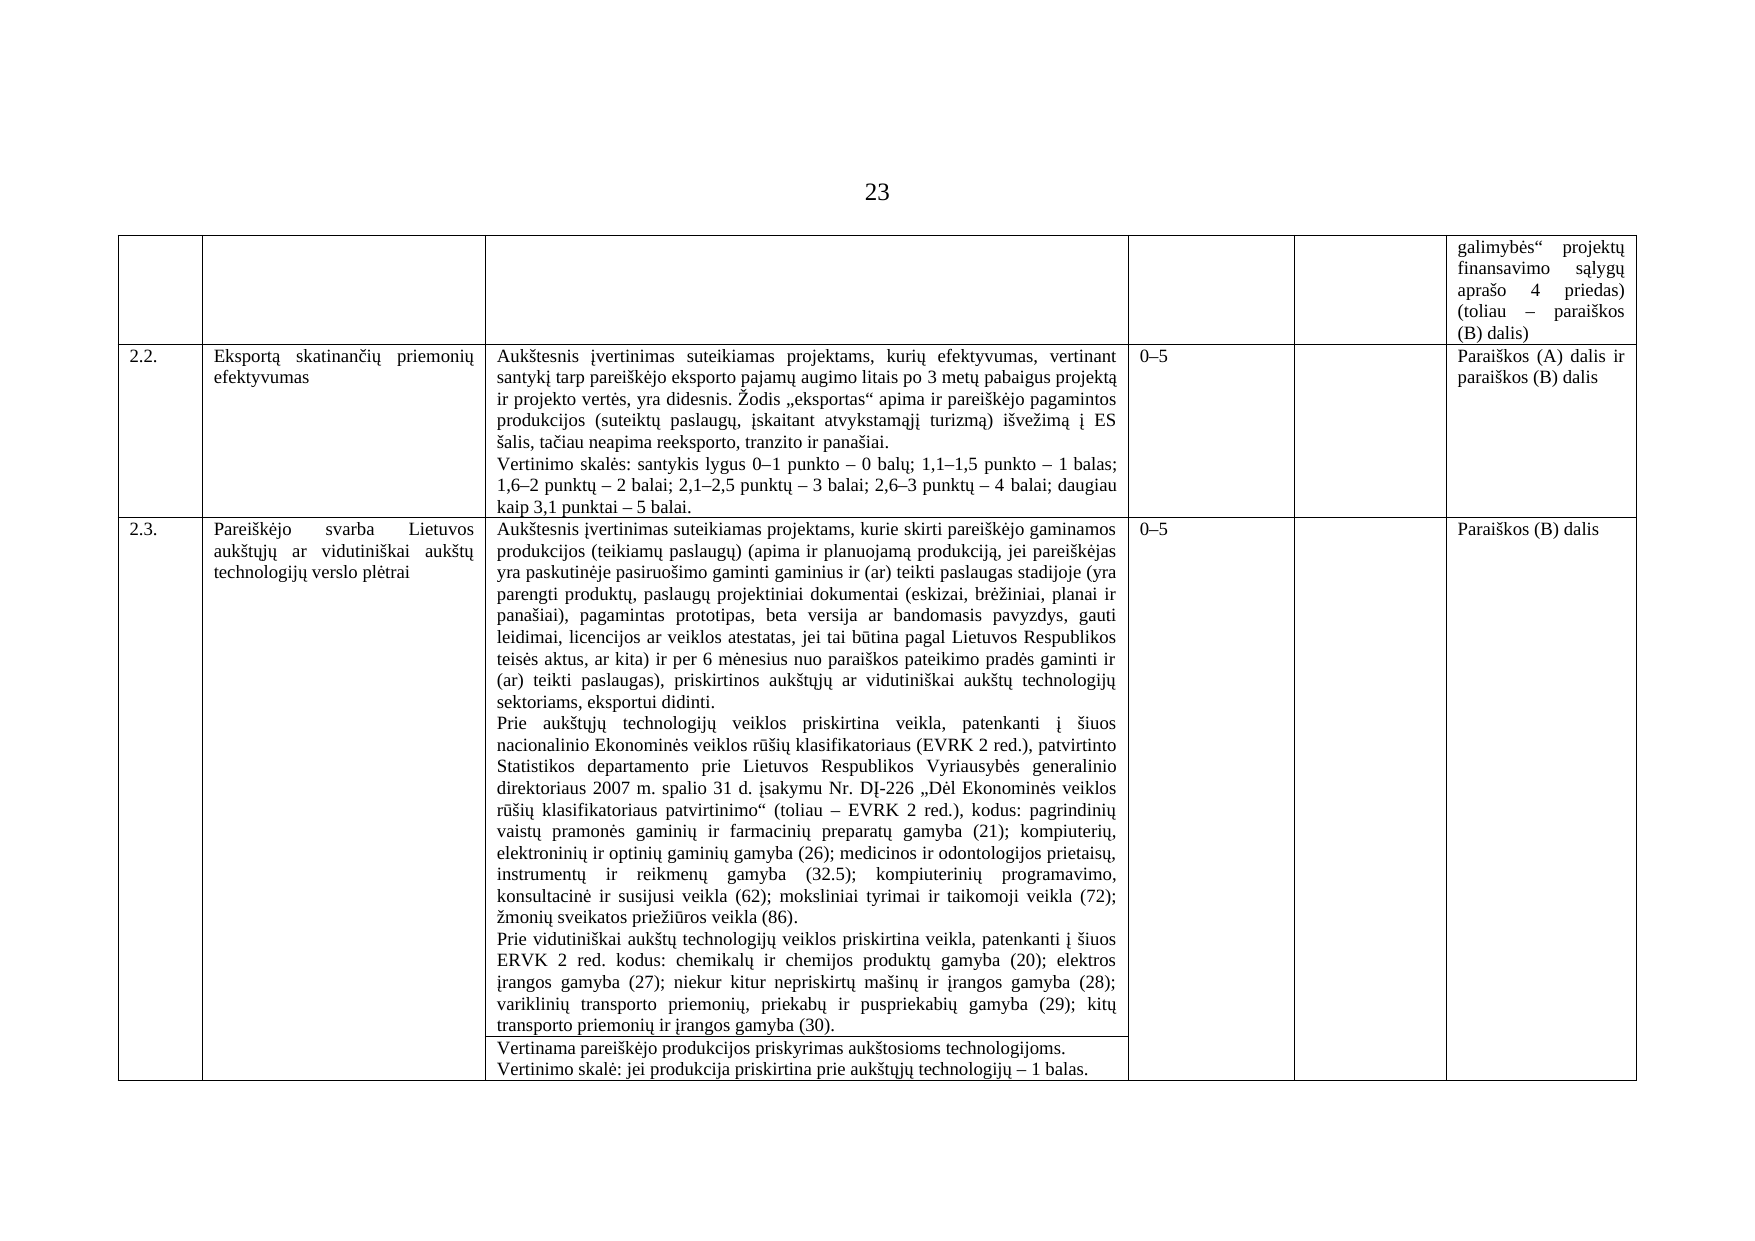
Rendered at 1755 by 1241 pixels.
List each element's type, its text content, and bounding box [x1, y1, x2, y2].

table_cell 0–5 [1129, 345, 1294, 517]
table_cell Aukštesnis įvertinimas suteikiamas projektams, kurie skirti pareiškėjo gaminamos produkcijos (teikiamų paslaugų) (apima ir planuojamą produkciją, jei pareiškėjas yra paskutinėje pasiruošimo gaminti gaminius ir (ar) teikti paslaugas stadijoje (yra parengti produktų, paslaugų projektiniai dokumentai (eskizai, brėžiniai, planai ir panašiai), pagamintas prototipas, beta versija ar bandomasis pavyzdys, gauti leidimai, licencijos ar veiklos atestatas, jei tai būtina pagal Lietuvos Respublikos teisės aktus, ar kita) ir per 6 mėnesius nuo paraiškos pateikimo pradės gaminti ir (ar) teikti paslaugas), priskirtinos aukštųjų ar vidutiniškai aukštų technologijų sektoriams, eksportui didinti. Prie aukštųjų technologijų veiklos priskirtina veikla, patenkanti į šiuos nacionalinio Ekonominės veiklos rūšių klasifikatoriaus (EVRK 2 red.), patvirtinto Statistikos departamento prie Lietuvos Respublikos Vyriausybės generalinio direktoriaus 2007 m. spalio 31 d. įsakymu Nr. DĮ-226 „Dėl Ekonominės veiklos rūšių klasifikatoriaus patvirtinimo“ (toliau – EVRK 2 red.), kodus: pagrindinių vaistų pramonės gaminių ir farmacinių preparatų gamyba (21); kompiuterių, elektroninių ir optinių gaminių gamyba (26); medicinos ir odontologijos prietaisų, instrumentų ir reikmenų gamyba (32.5); kompiuterinių programavimo, konsultacinė ir susijusi veikla (62); moksliniai tyrimai ir taikomoji veikla (72); žmonių sveikatos priežiūros veikla (86). Prie vidutiniškai aukštų technologijų veiklos priskirtina veikla, patenkanti į šiuos ERVK 2 red. kodus: chemikalų ir chemijos produktų gamyba (20); elektros įrangos gamyba (27); niekur kitur nepriskirtų mašinų ir įrangos gamyba (28); variklinių transporto priemonių, priekabų ir puspriekabių gamyba (29); kitų transporto priemonių ir įrangos gamyba (30). [486, 518, 1128, 1036]
table_cell Pareiškėjo svarba Lietuvos aukštųjų ar vidutiniškai aukštų technologijų verslo plėtrai [203, 518, 485, 1080]
table_cell [1295, 518, 1446, 1080]
table_cell [1129, 236, 1294, 343]
table_cell 2.3. [119, 518, 202, 1080]
table_cell galimybės“ projektų finansavimo sąlygų aprašo 4 priedas) (toliau – paraiškos (B) dalis) [1447, 236, 1636, 343]
table_cell [119, 236, 202, 343]
table_cell Aukštesnis įvertinimas suteikiamas projektams, kurių efektyvumas, vertinant santykį tarp pareiškėjo eksporto pajamų augimo litais po 3 metų pabaigus projektą ir projekto vertės, yra didesnis. Žodis „eksportas“ apima ir pareiškėjo pagamintos produkcijos (suteiktų paslaugų, įskaitant atvykstamąjį turizmą) išvežimą į ES šalis, tačiau neapima reeksporto, tranzito ir panašiai. Vertinimo skalės: santykis lygus 0–1 punkto – 0 balų; 1,1–1,5 punkto – 1 balas; 1,6–2 punktų – 2 balai; 2,1–2,5 punktų – 3 balai; 2,6–3 punktų – 4 balai; daugiau kaip 3,1 punktai – 5 balai. [486, 345, 1128, 517]
table_cell [1295, 345, 1446, 517]
table_cell [1295, 236, 1446, 343]
table_cell 2.2. [119, 345, 202, 517]
table_cell Paraiškos (B) dalis [1447, 518, 1636, 1080]
table_cell Eksportą skatinančių priemonių efektyvumas [203, 345, 485, 517]
table_cell [486, 236, 1128, 343]
table_cell Paraiškos (A) dalis ir paraiškos (B) dalis [1447, 345, 1636, 517]
table_cell [203, 236, 485, 343]
table_cell Vertinama pareiškėjo produkcijos priskyrimas aukštosioms technologijoms. Vertinimo skalė: jei produkcija priskirtina prie aukštųjų technologijų – 1 balas. [486, 1037, 1128, 1080]
table_cell 0–5 [1129, 518, 1294, 1080]
